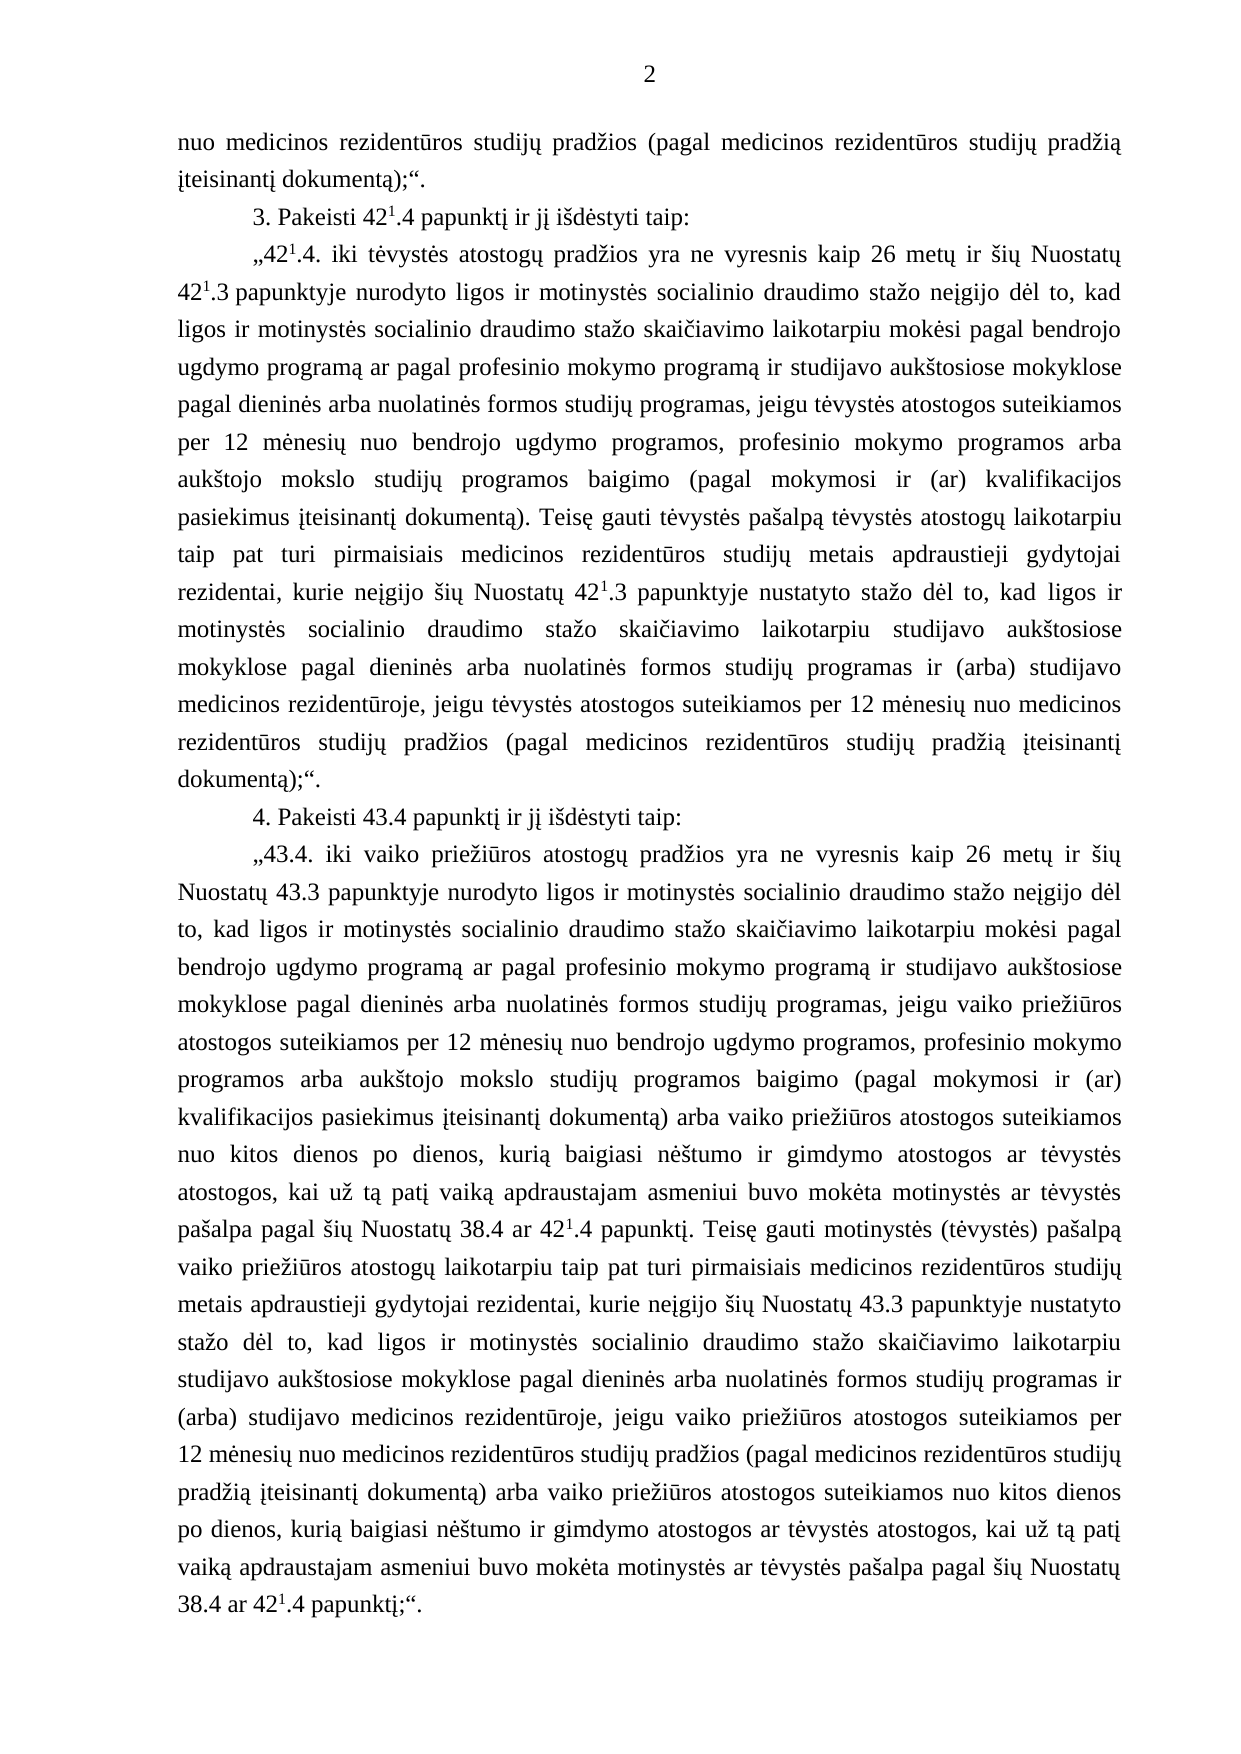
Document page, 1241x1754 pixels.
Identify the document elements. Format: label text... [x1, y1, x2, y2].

text „43.4. iki vaiko priežiūros atostogų pradžios yra ne vyresnis kaip 26 metų ir šių Nuostatų 43.3 papunktyje nurodyto ligos ir motinystės socialinio draudimo stažo neįgijo dėl to, kad ligos ir motinystės socialinio draudimo stažo skaičiavimo laikotarpiu mokėsi pagal bendrojo ugdymo programą ar pagal profesinio mokymo programą ir studijavo aukštosiose mokyklose pagal dieninės arba nuolatinės formos studijų programas, jeigu vaiko priežiūros atostogos suteikiamos per 12 mėnesių nuo bendrojo ugdymo programos, profesinio mokymo programos arba aukštojo mokslo studijų programos baigimo (pagal mokymosi ir (ar) kvalifikacijos pasiekimus įteisinantį dokumentą) arba vaiko priežiūros atostogos suteikiamos nuo kitos dienos po dienos, kurią baigiasi nėštumo ir gimdymo atostogos ar tėvystės atostogos, kai už tą patį vaiką apdraustajam asmeniui buvo mokėta motinystės ar tėvystės pašalpa pagal šių Nuostatų 38.4 ar 421.4 papunktį. Teisę gauti motinystės (tėvystės) pašalpą vaiko priežiūros atostogų laikotarpiu taip pat turi pirmaisiais medicinos rezidentūros studijų metais apdraustieji gydytojai rezidentai, kurie neįgijo šių Nuostatų 43.3 papunktyje nustatyto stažo dėl to, kad ligos ir motinystės socialinio draudimo stažo skaičiavimo laikotarpiu studijavo aukštosiose mokyklose pagal dieninės arba nuolatinės formos studijų programas ir (arba) studijavo medicinos rezidentūroje, jeigu vaiko priežiūros atostogos suteikiamos per 12 mėnesių nuo medicinos rezidentūros studijų pradžios (pagal medicinos rezidentūros studijų pradžią įteisinantį dokumentą) arba vaiko priežiūros atostogos suteikiamos nuo kitos dienos po dienos, kurią baigiasi nėštumo ir gimdymo atostogos ar tėvystės atostogos, kai už tą patį vaiką apdraustajam asmeniui buvo mokėta motinystės ar tėvystės pašalpa pagal šių Nuostatų 38.4 ar 421.4 papunktį;“. [177, 831, 1122, 1618]
text „421.4. iki tėvystės atostogų pradžios yra ne vyresnis kaip 26 metų ir šių Nuostatų 421.3 papunktyje nurodyto ligos ir motinystės socialinio draudimo stažo neįgijo dėl to, kad ligos ir motinystės socialinio draudimo stažo skaičiavimo laikotarpiu mokėsi pagal bendrojo ugdymo programą ar pagal profesinio mokymo programą ir studijavo aukštosiose mokyklose pagal dieninės arba nuolatinės formos studijų programas, jeigu tėvystės atostogos suteikiamos per 12 mėnesių nuo bendrojo ugdymo programos, profesinio mokymo programos arba aukštojo mokslo studijų programos baigimo (pagal mokymosi ir (ar) kvalifikacijos pasiekimus įteisinantį dokumentą). Teisę gauti tėvystės pašalpą tėvystės atostogų laikotarpiu taip pat turi pirmaisiais medicinos rezidentūros studijų metais apdraustieji gydytojai rezidentai, kurie neįgijo šių Nuostatų 421.3 papunktyje nustatyto stažo dėl to, kad ligos ir motinystės socialinio draudimo stažo skaičiavimo laikotarpiu studijavo aukštosiose mokyklose pagal dieninės arba nuolatinės formos studijų programas ir (arba) studijavo medicinos rezidentūroje, jeigu tėvystės atostogos suteikiamos per 12 mėnesių nuo medicinos rezidentūros studijų pradžios (pagal medicinos rezidentūros studijų pradžią įteisinantį dokumentą);“. [177, 231, 1122, 793]
text 4. Pakeisti 43.4 papunktį ir jį išdėstyti taip: [177, 793, 1122, 831]
text 3. Pakeisti 421.4 papunktį ir jį išdėstyti taip: [177, 193, 1122, 231]
text nuo medicinos rezidentūros studijų pradžios (pagal medicinos rezidentūros studijų pradžią įteisinantį dokumentą);“. [177, 118, 1122, 193]
